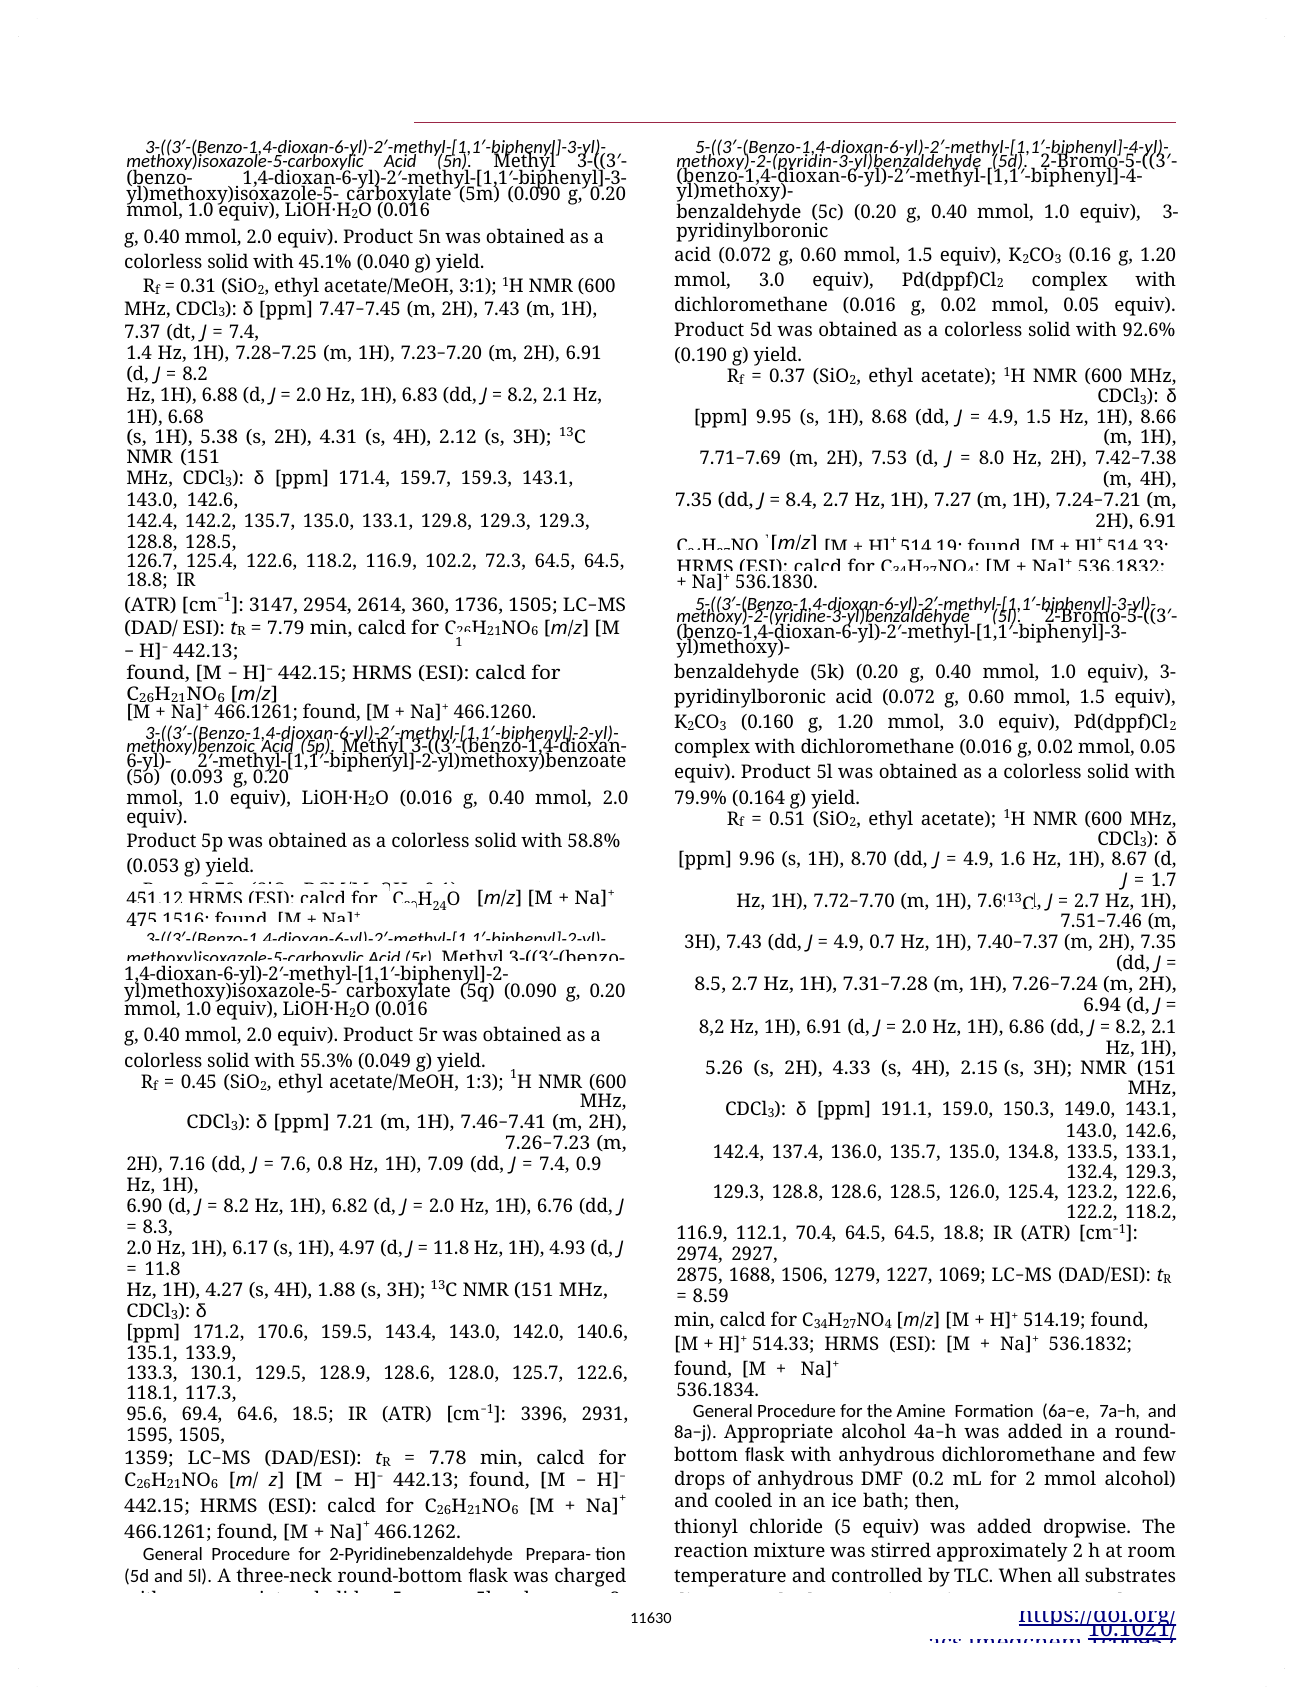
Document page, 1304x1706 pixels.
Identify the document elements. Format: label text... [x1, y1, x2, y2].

text [m/z] [770, 532, 825, 550]
text Hz, 1H), 4.27 (s, 4H), 1.88 (s, 3H); 13C NMR (151 MHz, CDCl3): δ [126, 1279, 628, 1322]
text CDCl3): δ [ppm] 7.21 (m, 1H), 7.46−7.41 (m, 2H), 7.26−7.23 (m, [124, 1112, 626, 1154]
text Rf = 0.51 (SiO2, ethyl acetate); 1H NMR (600 MHz, CDCl3): δ [674, 809, 1176, 849]
text 13C [1007, 882, 1034, 908]
text [m/z] [M + Na]+ [476, 884, 628, 909]
text methoxy)isoxazole-5-carboxylic Acid (5r). Methyl 3-((3′-(benzo- [126, 941, 628, 961]
text g, 0.40 mmol, 2.0 equiv). Product 5r was obtained as a colorless solid with 55.3% (0.049 g) yield. [124, 1022, 628, 1073]
text 1H [455, 633, 478, 659]
text 11630 [630, 1608, 674, 1627]
text benzaldehyde (5c) (0.20 g, 0.40 mmol, 1.0 equiv), 3-pyridinylboronic [676, 203, 1178, 242]
text Rf = 0.45 (SiO2, ethyl acetate/MeOH, 1:3); 1H NMR (600 MHz, [124, 1073, 626, 1112]
text 133.3, 130.1, 129.5, 128.9, 128.6, 128.0, 125.7, 122.6, 118.1, 117.3, [126, 1363, 628, 1403]
text 142.4, 142.2, 135.7, 135.0, 133.1, 129.8, 129.3, 129.3, 128.8, 128.5, [126, 511, 628, 552]
text 1.4 Hz, 1H), 7.28−7.25 (m, 1H), 7.23−7.20 (m, 2H), 6.91 (d, J = 8.2 [126, 343, 628, 384]
text 475.1516; found, [M + Na]+ 475.1516. [126, 906, 416, 930]
text 1359; LC−MS (DAD/ESI): tR = 7.78 min, calcd for C26H21NO6 [m/ z] [M − H]− 442.13; found, [M − H]− 442.15; HRMS (ESI): calcd for C26H21NO6 [M + Na]+ 466.1261; found, [M + Na]+ 466.1262. [124, 1446, 626, 1544]
text [ppm] 171.2, 170.6, 159.5, 143.4, 143.0, 142.0, 140.6, 135.1, 133.9, [126, 1322, 628, 1363]
text General Procedure for the Amine Formation (6a−e, 7a−h, and 8a−j). Appropriate alcohol 4a−h was added in a round-bottom ﬂask with anhydrous dichloromethane and few drops of anhydrous DMF (0.2 mL for 2 mmol alcohol) and cooled in an ice bath; then, [674, 1401, 1176, 1513]
text 142.4, 137.4, 136.0, 135.7, 135.0, 134.8, 133.5, 133.1, 132.4, 129.3, [674, 1141, 1176, 1183]
text https://doi.org/10.1021/acs.jmedchem.1c00957 [927, 1611, 1172, 1643]
text 5.26 (s, 2H), 4.33 (s, 4H), 2.15 (s, 3H); NMR (151 MHz, [674, 1059, 1176, 1098]
text g, 0.40 mmol, 2.0 equiv). Product 5n was obtained as a colorless solid with 45.1% (0.040 g) yield. [124, 223, 628, 273]
text 129.3, 128.8, 128.6, 128.5, 126.0, 125.4, 123.2, 122.6, 122.2, 118.2, [674, 1183, 1176, 1223]
text [ppm] 9.95 (s, 1H), 8.68 (dd, J = 4.9, 1.5 Hz, 1H), 8.66 (m, 1H), [674, 407, 1176, 448]
text mmol, 1.0 equiv), LiOH·H2O (0.016 g, 0.40 mmol, 2.0 equiv). [126, 789, 628, 827]
text 8.5, 2.7 Hz, 1H), 7.31−7.28 (m, 1H), 7.26−7.24 (m, 2H), 6.94 (d, J = [674, 974, 1176, 1016]
text CDCl3): δ [ppm] 191.1, 159.0, 150.3, 149.0, 143.1, 143.0, 142.6, [674, 1098, 1176, 1141]
text Rf = 0.31 (SiO2, ethyl acetate/MeOH, 3:1); 1H NMR (600 MHz, CDCl3): δ [ppm] 7.47−7.45 (m, 2H), 7.43 (m, 1H), 7.37 (dt, J = 7.4, [124, 274, 627, 343]
text Hz, 1H), 7.72−7.70 (m, 1H), 7.69 (d, J = 2.7 Hz, 1H), 7.51−7.46 (m, [674, 890, 1176, 932]
text https://doi.org/10.1021/acs.jmedchem.1c00957 [1088, 1611, 1160, 1624]
text Hz, 1H), 6.88 (d, J = 2.0 Hz, 1H), 6.83 (dd, J = 8.2, 2.1 Hz, 1H), 6.68 [126, 384, 628, 427]
text 116.9, 112.1, 70.4, 64.5, 64.5, 18.8; IR (ATR) [cm−1]: 2974, 2927, [676, 1223, 1178, 1265]
text C34H27NO4 [676, 532, 762, 550]
text (s, 1H), 5.38 (s, 2H), 4.31 (s, 4H), 2.12 (s, 3H); 13C NMR (151 [126, 427, 628, 467]
text 7.35 (dd, J = 8.4, 2.7 Hz, 1H), 7.27 (m, 1H), 7.24−7.21 (m, 2H), 6.91 [674, 490, 1176, 532]
text thionyl chloride (5 equiv) was added dropwise. The reaction mixture was stirred approximately 2 h at room temperature and controlled by TLC. When all substrates disappeared, the reaction mixture was poured onto saturated NaHCO3 and extracted with dichloromethane. The organic phases were collected, dried over anhydrous MgSO4, and evaporated. The crude product was used without further puriﬁcation in the next step. [674, 1513, 1176, 1593]
text 3H), 7.43 (dd, J = 4.9, 0.7 Hz, 1H), 7.40−7.37 (m, 2H), 7.35 (dd, J = [674, 932, 1176, 974]
text 6.90 (d, J = 8.2 Hz, 1H), 6.82 (d, J = 2.0 Hz, 1H), 6.76 (dd, J = 8.3, [126, 1196, 628, 1238]
text 451.12 HRMS (ESI): calcd for [126, 885, 383, 903]
text min, calcd for C34H27NO4 [m/z] [M + H]+ 514.19; found, [M + H]+ 514.33; HRMS (ESI): [M + Na]+ 536.1832; found, [M + Na]+ [674, 1307, 1176, 1381]
text 536.1834. [676, 1381, 1178, 1401]
text 5-((3′-(Benzo-1,4-dioxan-6-yl)-2′-methyl-[1,1′-biphenyl]-3-yl)- methoxy)-2-(yridine-3-yl)benzaldehyde (5l). 2-Bromo-5-((3′- (benzo-1,4-dioxan-6-yl)-2′-methyl-[1,1′-biphenyl]-3-yl)methoxy)- [676, 598, 1177, 659]
text HRMS (ESI): calcd for C34H27NO4: [M + Na]+ 536.1832; found, [M [676, 553, 1178, 571]
text found, [M − H]− 442.15; HRMS (ESI): calcd for C26H21NO6 [m/z] [126, 662, 628, 704]
text General Procedure for 2-Pyridinebenzaldehyde Prepara- tion (5d and 5l). A three-neck round-bottom ﬂask was charged with appropriate halide 5c or 5k, borane 3-pyridinylboronic acid, K2CO3, [124, 1544, 626, 1593]
text acid (0.072 g, 0.60 mmol, 1.5 equiv), K2CO3 (0.16 g, 1.20 mmol, 3.0 equiv), Pd(dppf)Cl2 complex with dichloromethane (0.016 g, 0.02 mmol, 0.05 equiv). Product 5d was obtained as a colorless solid with 92.6% (0.190 g) yield. [674, 242, 1176, 367]
text Rf = 0.37 (SiO2, ethyl acetate); 1H NMR (600 MHz, CDCl3): δ [674, 367, 1176, 407]
text C29H24O5 [392, 885, 467, 911]
text 2875, 1688, 1506, 1279, 1227, 1069; LC−MS (DAD/ESI): tR = 8.59 [676, 1265, 1178, 1307]
text 2H), 7.16 (dd, J = 7.6, 0.8 Hz, 1H), 7.09 (dd, J = 7.4, 0.9 Hz, 1H), [126, 1154, 628, 1196]
text 8,2 Hz, 1H), 6.91 (d, J = 2.0 Hz, 1H), 6.86 (dd, J = 8.2, 2.1 Hz, 1H), [674, 1016, 1176, 1059]
text + Na]+ 536.1830. [676, 574, 1178, 592]
text 95.6, 69.4, 64.6, 18.5; IR (ATR) [cm−1]: 3396, 2931, 1595, 1505, [126, 1403, 628, 1445]
text [ppm] 9.96 (s, 1H), 8.70 (dd, J = 4.9, 1.6 Hz, 1H), 8.67 (d, J = 1.7 [674, 849, 1176, 890]
text 3-((3′-(Benzo-1,4-dioxan-6-yl)-2′-methyl-[1,1′-biphenyl]-3-yl)- methoxy)isoxazole-5-carboxylic Acid (5n). Methyl 3-((3′-(benzo- 1,4-dioxan-6-yl)-2′-methyl-[1,1′-biphenyl]-3-yl)methoxy)isoxazole-5- carboxylate (5m) (0.090 g, 0.20 mmol, 1.0 equiv), LiOH·H2O (0.016 [126, 141, 627, 222]
text 3-((3′-(Benzo-1,4-dioxan-6-yl)-2′-methyl-[1,1′-biphenyl]-2-yl)- methoxy)benzoic Acid (5p). Methyl 3-((3′-(benzo-1,4-dioxan-6-yl)- 2′-methyl-[1,1′-biphenyl]-2-yl)methoxy)benzoate (5o) (0.093 g, 0.20 [126, 727, 627, 789]
text MHz, CDCl3): δ [ppm] 171.4, 159.7, 159.3, 143.1, 143.0, 142.6, [126, 467, 628, 511]
text Product 5p was obtained as a colorless solid with 58.8% (0.053 g) yield. [126, 827, 628, 877]
text Rf = 0.70 (SiO2, DCM/MeOH, 9:1); NMR (600 MHz, DMSO-d6): δ [ppm] 12.96 (s, 1H), 7.61 (m, 1H), 7.50 (d, J = 7.7 Hz, [124, 878, 626, 890]
text 3-((3′-(Benzo-1,4-dioxan-6-yl)-2′-methyl-[1,1′-biphenyl]-2-yl)- [145, 922, 628, 941]
text [M + H]+ 514.19; found, [M + H]+ 514.33; [823, 531, 1178, 550]
text 1,4-dioxan-6-yl)-2′-methyl-[1,1′-biphenyl]-2-yl)methoxy)isoxazole-5- carboxylate (5q) (0.090 g, 0.20 mmol, 1.0 equiv), LiOH·H2O (0.016 [124, 966, 626, 1021]
text 126.7, 125.4, 122.6, 118.2, 116.9, 102.2, 72.3, 64.5, 64.5, 18.8; IR [126, 552, 628, 591]
text benzaldehyde (5k) (0.20 g, 0.40 mmol, 1.0 equiv), 3-pyridinylboronic acid (0.072 g, 0.60 mmol, 1.5 equiv), K2CO3 (0.160 g, 1.20 mmol, 3.0 equiv), Pd(dppf)Cl2 complex with dichloromethane (0.016 g, 0.02 mmol, 0.05 equiv). Product 5l was obtained as a colorless solid with 79.9% (0.164 g) yield. [674, 659, 1176, 809]
text [M + Na]+ 466.1261; found, [M + Na]+ 466.1260. [126, 704, 628, 722]
text 7.71−7.69 (m, 2H), 7.53 (d, J = 8.0 Hz, 2H), 7.42−7.38 (m, 4H), [674, 448, 1176, 490]
text 5-((3′-(Benzo-1,4-dioxan-6-yl)-2′-methyl-[1,1′-biphenyl]-4-yl)- methoxy)-2-(pyridin-3-yl)benzaldehyde (5d). 2-Bromo-5-((3′- (benzo-1,4-dioxan-6-yl)-2′-methyl-[1,1′-biphenyl]-4-yl)methoxy)- [676, 142, 1177, 203]
text (ATR) [cm−1]: 3147, 2954, 2614, 360, 1736, 1505; LC−MS (DAD/ ESI): tR = 7.79 min, calcd for C26H21NO6 [m/z] [M − H]− 442.13; [124, 591, 628, 662]
text 2.0 Hz, 1H), 6.17 (s, 1H), 4.97 (d, J = 11.8 Hz, 1H), 4.93 (d, J = 11.8 [126, 1238, 628, 1279]
